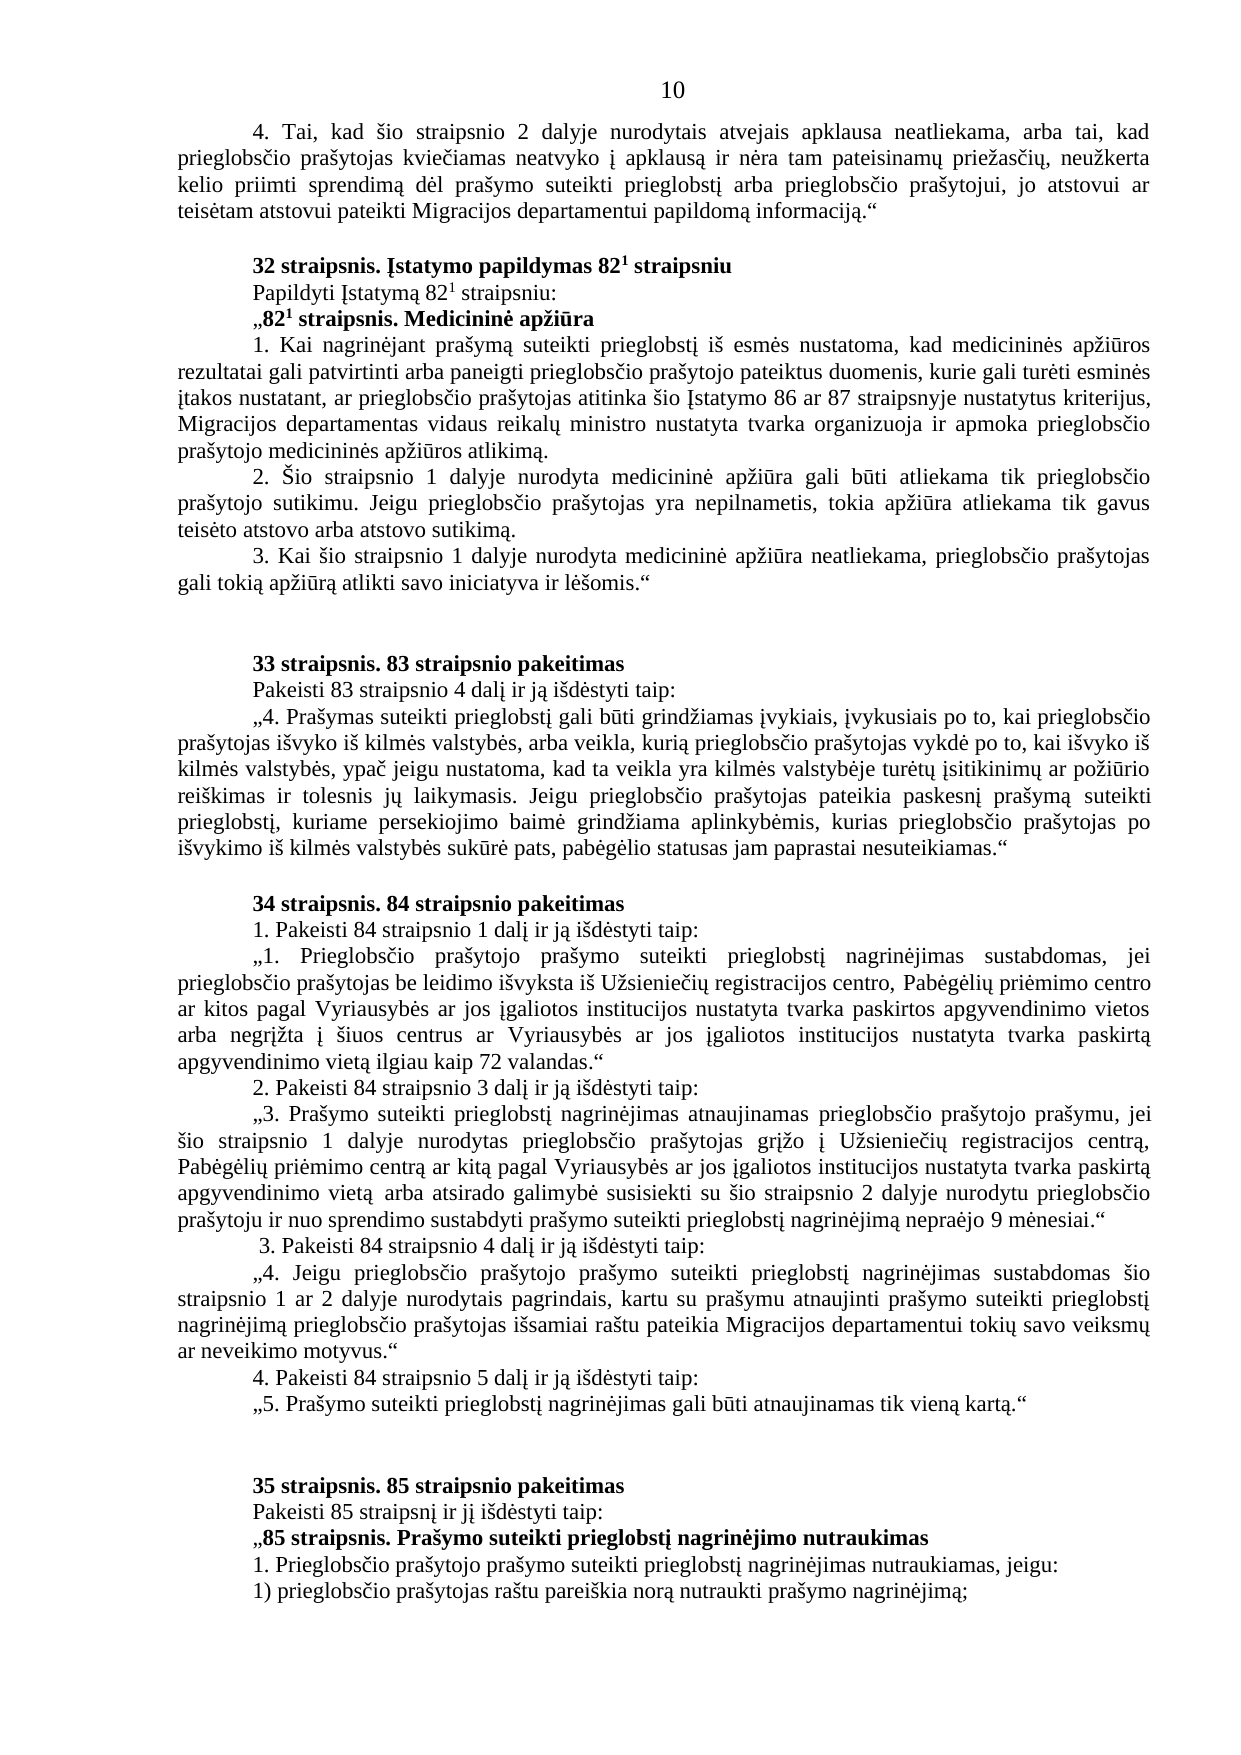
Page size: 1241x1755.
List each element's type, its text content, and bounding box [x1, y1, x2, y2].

text 2. Pakeisti 84 straipsnio 3 dalį ir ją išdėstyti taip: [177, 1074, 1152, 1100]
text 3. Pakeisti 84 straipsnio 4 dalį ir ją išdėstyti taip: [177, 1232, 1152, 1258]
text 1) prieglobsčio prašytojas raštu pareiškia norą nutraukti prašymo nagrinėjimą; [177, 1577, 1152, 1603]
text Pakeisti 83 straipsnio 4 dalį ir ją išdėstyti taip: [177, 676, 1152, 703]
text „3. Prašymo suteikti prieglobstį nagrinėjimas atnaujinamas prieglobsčio prašytojo prašymu, jei šio straipsnio 1 dalyje nurodytas prieglobsčio prašytojas grįžo į Užsieniečių registracijos centrą, Pabėgėlių priėmimo centrą ar kitą pagal Vyriausybės ar jos įgaliotos institucijos nustatyta tvarka paskirtą apgyvendinimo vietą arba atsirado galimybė susisiekti su šio straipsnio 2 dalyje nurodytu prieglobsčio prašytoju ir nuo sprendimo sustabdyti prašymo suteikti prieglobstį nagrinėjimą nepraėjo 9 mėnesiai.“ [177, 1100, 1152, 1232]
text 33 straipsnis. 83 straipsnio pakeitimas [177, 650, 1152, 676]
text 35 straipsnis. 85 straipsnio pakeitimas [177, 1472, 1152, 1498]
text Papildyti Įstatymą 821 straipsniu: [177, 279, 1152, 305]
text 4. Tai, kad šio straipsnio 2 dalyje nurodytais atvejais apklausa neatliekama, arba tai, kad prieglobsčio prašytojas kviečiamas neatvyko į apklausą ir nėra tam pateisinamų priežasčių, neužkerta kelio priimti sprendimą dėl prašymo suteikti prieglobstį arba prieglobsčio prašytojui, jo atstovui ar teisėtam atstovui pateikti Migracijos departamentui papildomą informaciją.“ [177, 118, 1152, 223]
text 32 straipsnis. Įstatymo papildymas 821 straipsniu [177, 252, 1152, 279]
text 34 straipsnis. 84 straipsnio pakeitimas [177, 889, 1152, 916]
text „5. Prašymo suteikti prieglobstį nagrinėjimas gali būti atnaujinamas tik vieną kartą.“ [177, 1390, 1152, 1417]
text 4. Pakeisti 84 straipsnio 5 dalį ir ją išdėstyti taip: [177, 1364, 1152, 1390]
text 1. Pakeisti 84 straipsnio 1 dalį ir ją išdėstyti taip: [177, 916, 1152, 942]
text „4. Jeigu prieglobsčio prašytojo prašymo suteikti prieglobstį nagrinėjimas sustabdomas šio straipsnio 1 ar 2 dalyje nurodytais pagrindais, kartu su prašymu atnaujinti prašymo suteikti prieglobstį nagrinėjimą prieglobsčio prašytojas išsamiai raštu pateikia Migracijos departamentui tokių savo veiksmų ar neveikimo motyvus.“ [177, 1258, 1152, 1364]
text „1. Prieglobsčio prašytojo prašymo suteikti prieglobstį nagrinėjimas sustabdomas, jei prieglobsčio prašytojas be leidimo išvyksta iš Užsieniečių registracijos centro, Pabėgėlių priėmimo centro ar kitos pagal Vyriausybės ar jos įgaliotos institucijos nustatyta tvarka paskirtos apgyvendinimo vietos arba negrįžta į šiuos centrus ar Vyriausybės ar jos įgaliotos institucijos nustatyta tvarka paskirtą apgyvendinimo vietą ilgiau kaip 72 valandas.“ [177, 942, 1152, 1074]
text 1. Prieglobsčio prašytojo prašymo suteikti prieglobstį nagrinėjimas nutraukiamas, jeigu: [177, 1551, 1152, 1577]
text „4. Prašymas suteikti prieglobstį gali būti grindžiamas įvykiais, įvykusiais po to, kai prieglobsčio prašytojas išvyko iš kilmės valstybės, arba veikla, kurią prieglobsčio prašytojas vykdė po to, kai išvyko iš kilmės valstybės, ypač jeigu nustatoma, kad ta veikla yra kilmės valstybėje turėtų įsitikinimų ar požiūrio reiškimas ir tolesnis jų laikymasis. Jeigu prieglobsčio prašytojas pateikia paskesnį prašymą suteikti prieglobstį, kuriame persekiojimo baimė grindžiama aplinkybėmis, kurias prieglobsčio prašytojas po išvykimo iš kilmės valstybės sukūrė pats, pabėgėlio statusas jam paprastai nesuteikiamas.“ [177, 703, 1152, 861]
text Pakeisti 85 straipsnį ir jį išdėstyti taip: [177, 1498, 1152, 1524]
text „85 straipsnis. Prašymo suteikti prieglobstį nagrinėjimo nutraukimas [177, 1524, 1152, 1551]
text 3. Kai šio straipsnio 1 dalyje nurodyta medicininė apžiūra neatliekama, prieglobsčio prašytojas gali tokią apžiūrą atlikti savo iniciatyva ir lėšomis.“ [177, 542, 1152, 595]
text 2. Šio straipsnio 1 dalyje nurodyta medicininė apžiūra gali būti atliekama tik prieglobsčio prašytojo sutikimu. Jeigu prieglobsčio prašytojas yra nepilnametis, tokia apžiūra atliekama tik gavus teisėto atstovo arba atstovo sutikimą. [177, 463, 1152, 542]
text 1. Kai nagrinėjant prašymą suteikti prieglobstį iš esmės nustatoma, kad medicininės apžiūros rezultatai gali patvirtinti arba paneigti prieglobsčio prašytojo pateiktus duomenis, kurie gali turėti esminės įtakos nustatant, ar prieglobsčio prašytojas atitinka šio Įstatymo 86 ar 87 straipsnyje nustatytus kriterijus, Migracijos departamentas vidaus reikalų ministro nustatyta tvarka organizuoja ir apmoka prieglobsčio prašytojo medicininės apžiūros atlikimą. [177, 331, 1152, 463]
text „821 straipsnis. Medicininė apžiūra [177, 305, 1152, 331]
